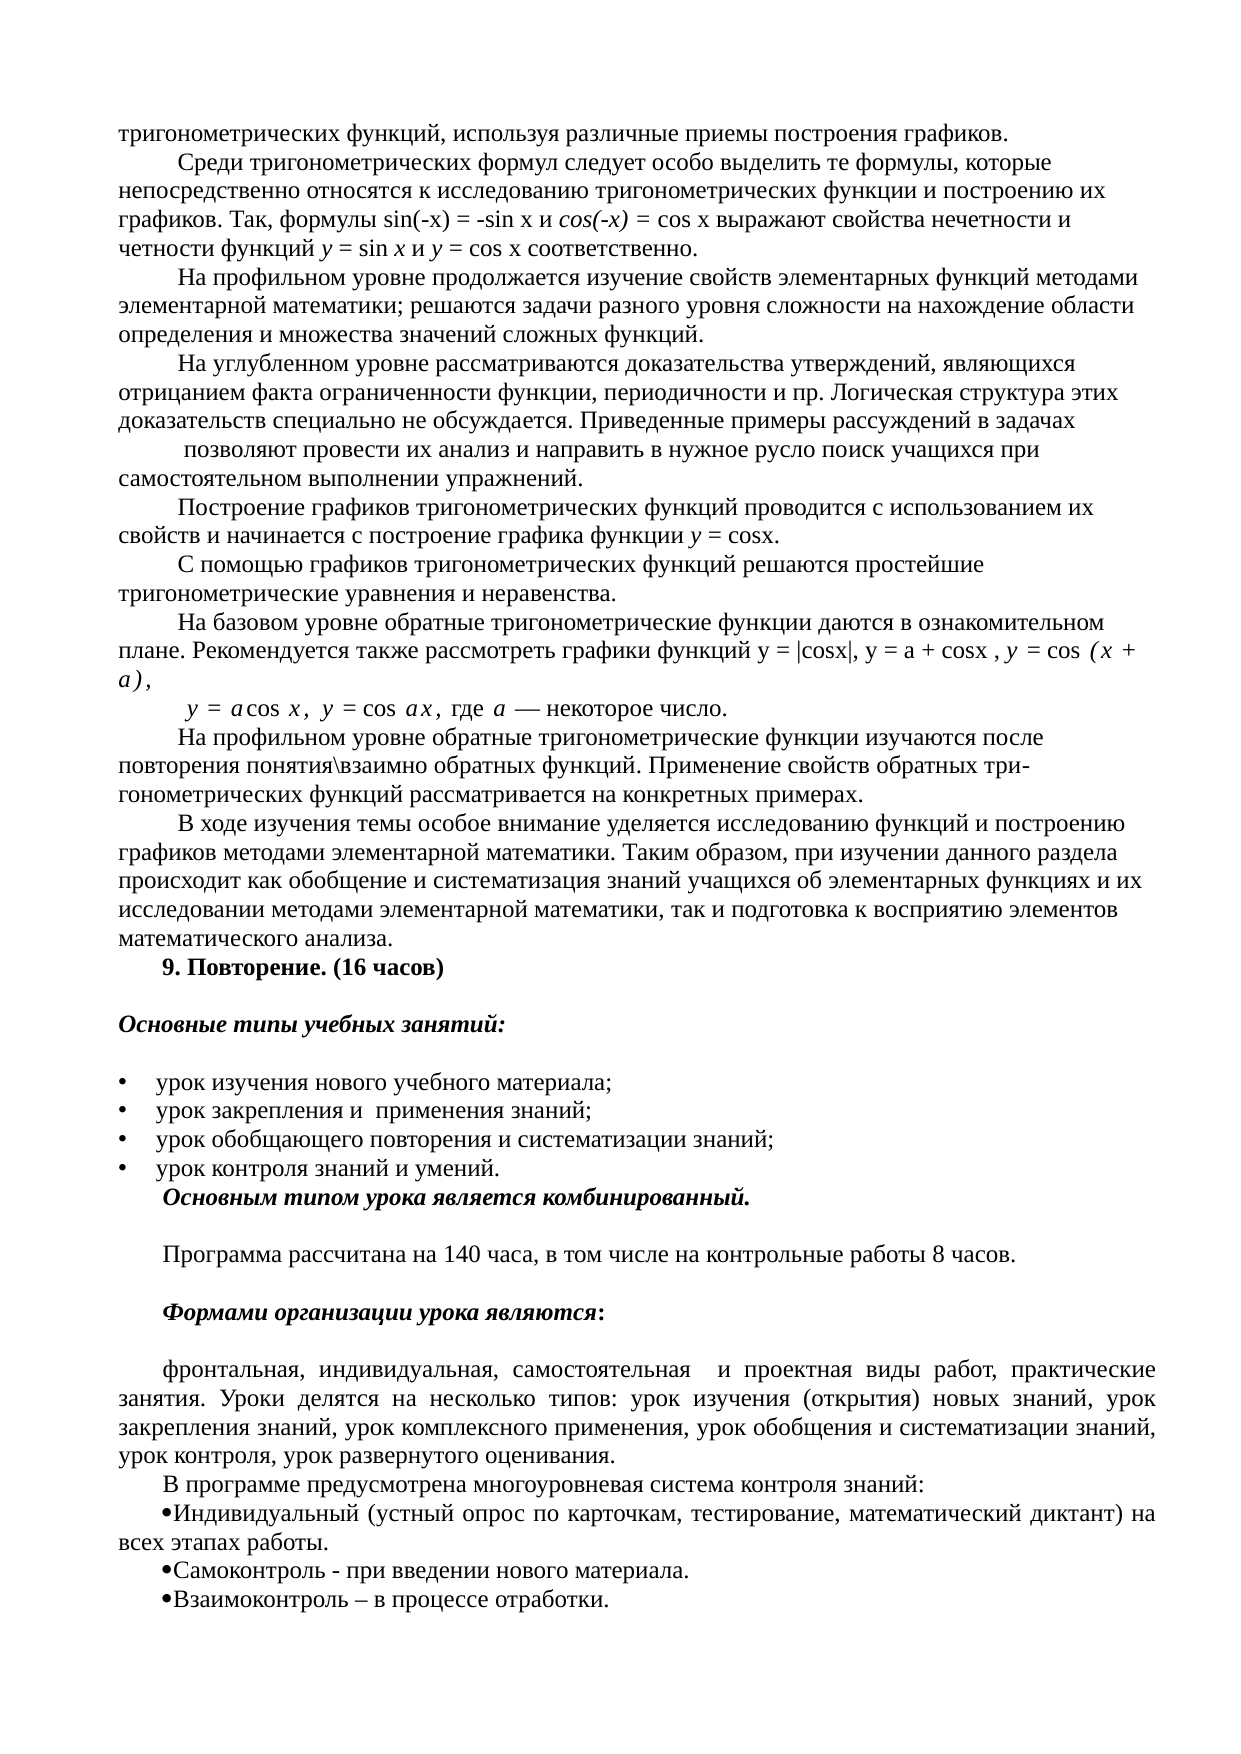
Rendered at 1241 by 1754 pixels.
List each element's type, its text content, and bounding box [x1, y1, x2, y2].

text у = acos х, у = cos ах, где а — некоторое число. [118, 693, 1157, 722]
text Основные типы учебных занятий: [118, 1009, 1157, 1038]
list урок закрепления и применения знаний; [81, 1096, 1157, 1124]
text Среди тригонометрических формул следует особо вы­делить те формулы, которые непосредственно относятся к исследованию тригонометрических функции и построению их графиков. Так, формулы sin(-х) = -sin х и cos(-x) = cos х выражают свойства нечетности и четности функций у = sin х и у = cos х соответственно. [118, 147, 1157, 262]
text Построение графиков тригонометрических функций проводится с использованием их свойств и начинается с по­строение графика функции у = cosх. [118, 492, 1157, 549]
text 9. Повторение. (16 часов) [118, 952, 1157, 981]
text Формами организации урока являются: [118, 1297, 1157, 1326]
text позво­ляют провести их анализ и направить в нужное русло по­иск учащихся при самостоятельном выполнении упраж­нений. [118, 434, 1157, 492]
text Основным типом урока является комбинированный. [118, 1182, 1157, 1211]
text фронтальная, индивидуальная, самостоятельная и проектная виды работ, практические занятия. Уроки делятся на несколько типов: урок изучения (открытия) новых знаний, урок закрепления знаний, урок комплексного применения, урок обобщения и систематизации знаний, урок контроля, урок развернутого оценивания. [118, 1354, 1157, 1469]
text С помощью графиков тригонометрических функций ре­шаются простейшие тригонометрические уравнения и не­равенства. [118, 549, 1157, 607]
text В ходе изучения темы особое внимание уделяется ис­следованию функций и построению графиков методами элементарной математики. Таким образом, при изуче­нии данного раздела происходит как обобщение и систе­матизация знаний учащихся об элементарных функциях и их исследовании методами элементарной математи­ки, так и подготовка к восприятию элементов матема­тического анализа. [118, 808, 1157, 952]
list урок обобщающего повторения и систематизации знаний; [81, 1124, 1157, 1153]
list Взаимоконтроль – в процессе отработки. [118, 1584, 1157, 1613]
text Программа рассчитана на 140 часа, в том числе на контрольные работы 8 часов. [118, 1239, 1157, 1268]
text На углубленном уровне рассматриваются доказатель­ства утверждений, являющихся отрицанием факта огра­ниченности функции, периодичности и пр. Логическая структура этих доказательств специально не обсужда­ется. Приведенные примеры рассуждений в задачах [118, 348, 1157, 434]
list Индивидуальный (устный опрос по карточкам, тестирование, математический диктант) на всех этапах работы. [118, 1498, 1157, 1556]
text В программе предусмотрена многоуровневая система контроля знаний: [118, 1469, 1157, 1498]
text На профильном уровне обратные тригонометрические функции изучаются после повторения понятия\взаимно обратных функций. Применение свойств обратных три­гонометрических функций рассматривается на конкрет­ных примерах. [118, 722, 1157, 808]
text На базовом уровне обратные тригонометрические функ­ции даются в ознакомительном плане. Рекомендуется так­же рассмотреть графики функций у = |cosх|, у = а + cosх , у = cos (х + а), [118, 607, 1157, 693]
text На профильном уровне продолжается изучение свойств элементарных функций методами элементарной мате­матики; решаются задачи разного уровня сложности на нахождение области определения и множества значений сложных функций. [118, 262, 1157, 348]
list Самоконтроль - при введении нового материала. [118, 1556, 1157, 1584]
list урок изучения нового учебного материала; [81, 1067, 1157, 1096]
list урок контроля знаний и умений. [81, 1153, 1157, 1182]
text тригонометрических функций, используя различные приемы построения графиков. [118, 118, 1157, 147]
